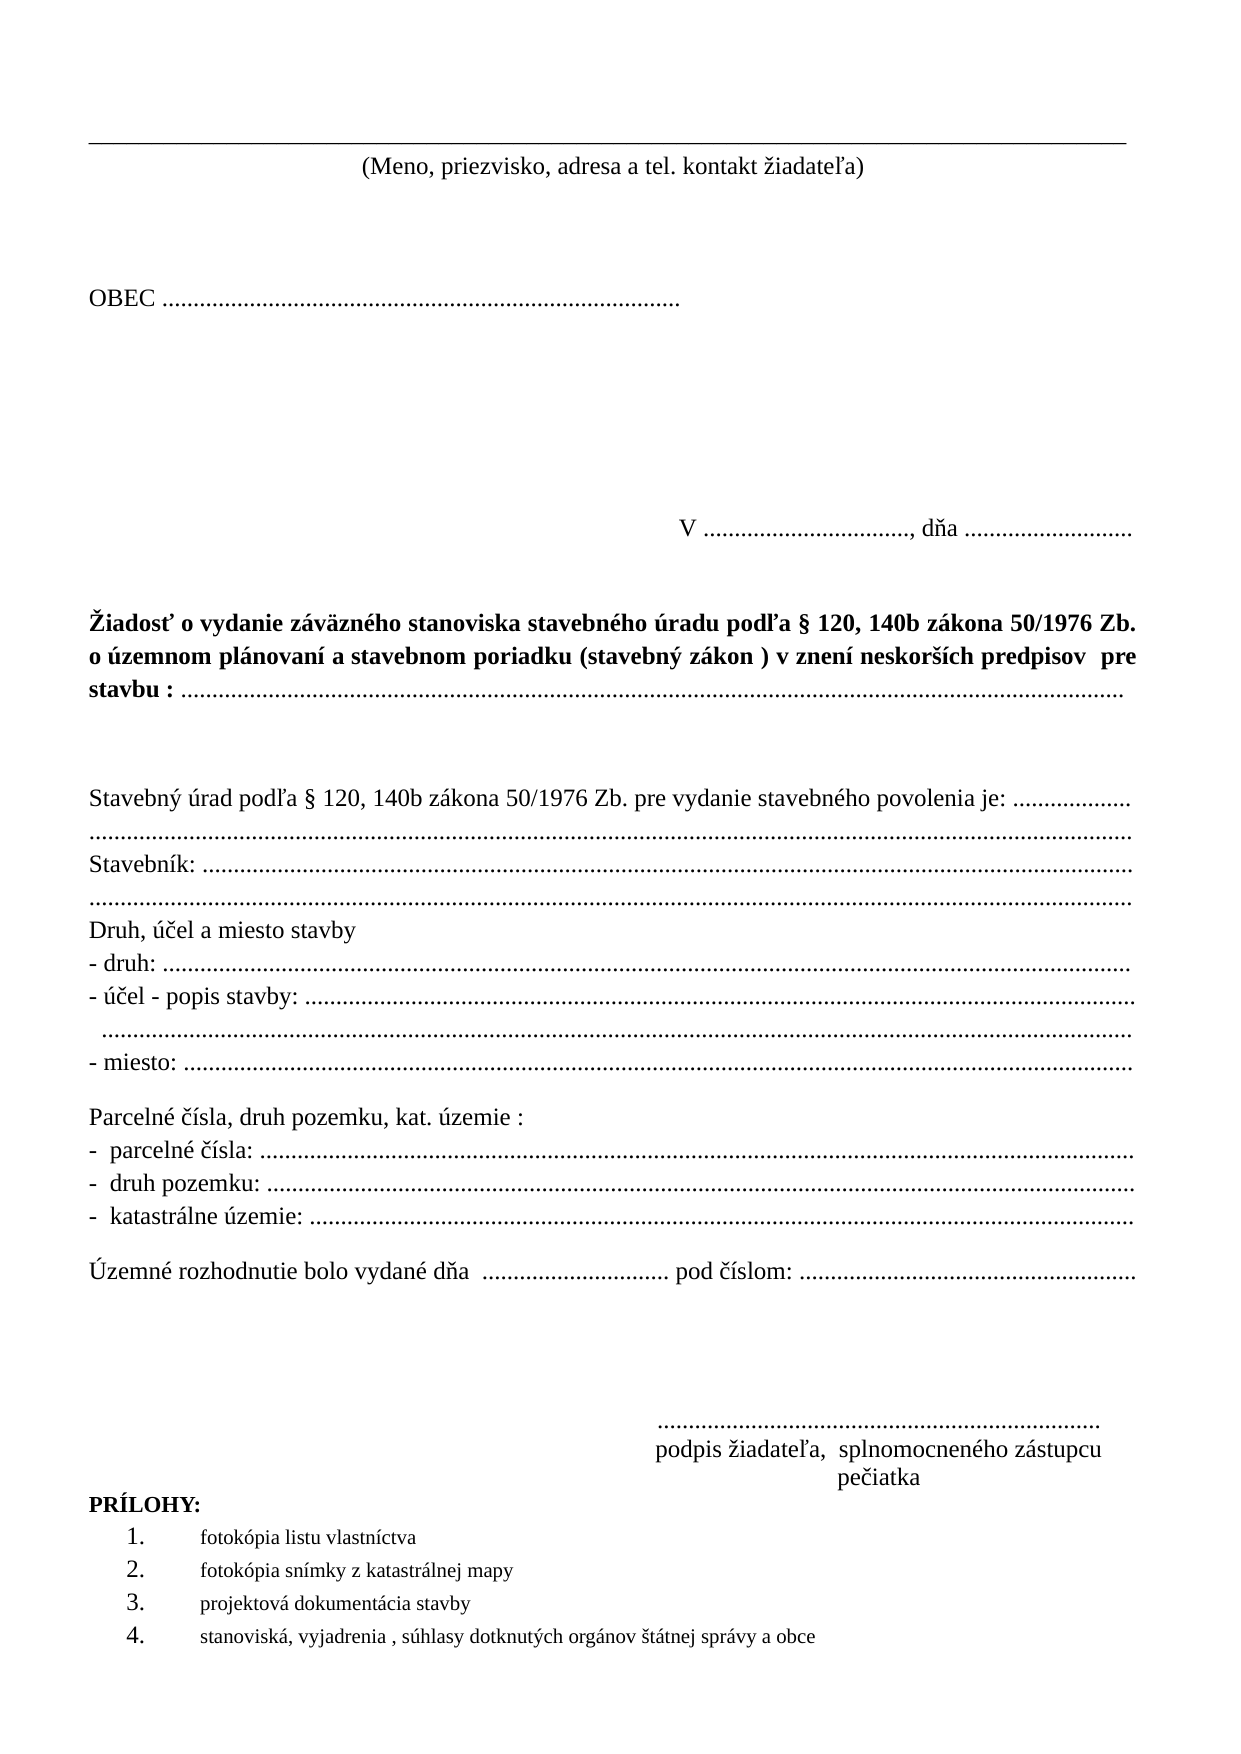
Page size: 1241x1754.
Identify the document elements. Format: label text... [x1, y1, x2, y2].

text - parcelné čísla: ............................................................................................................................................ [89, 1135, 1137, 1164]
list fotokópia snímky z katastrálnej mapy [126, 1554, 1137, 1583]
text Parcelné čísla, druh pozemku, kat. územie : [89, 1102, 1137, 1131]
text Územné rozhodnutie bolo vydané dňa .............................. pod číslom: ...................................................... [89, 1256, 1137, 1285]
text ....................................................................................................................................................................... [89, 882, 1137, 911]
text - druh: ........................................................................................................................................................... [89, 948, 1137, 977]
text ....................................................................... [620, 1405, 1137, 1434]
text ....................................................................................................................................................................... [89, 816, 1137, 845]
list fotokópia listu vlastníctva [126, 1521, 1137, 1550]
text Stavebník: ..................................................................................................................................................... [89, 849, 1137, 878]
text V ................................., dňa ........................... [89, 513, 1137, 542]
list projektová dokumentácia stavby [126, 1587, 1137, 1616]
text podpis žiadateľa, splnomocneného zástupcu pečiatka [620, 1434, 1137, 1491]
text Žiadosť o vydanie záväzného stanoviska stavebného úradu podľa § 120, 140b zákona 50/1976 Zb. o územnom plánovaní a stavebnom poriadku (stavebný zákon ) v znení neskorších predpisov pre stavbu : ....................................................................................................................................................... [89, 608, 1137, 703]
text - účel - popis stavby: ..................................................................................................................................... [89, 981, 1137, 1010]
text ..................................................................................................................................................................... [89, 1014, 1137, 1043]
list stanoviská, vyjadrenia , súhlasy dotknutých orgánov štátnej správy a obce [126, 1621, 1137, 1649]
text - miesto: ........................................................................................................................................................ [89, 1047, 1137, 1076]
text ___________________________________________________________________________________ [89, 118, 1137, 147]
text OBEC ................................................................................... [89, 283, 1137, 312]
text - druh pozemku: ........................................................................................................................................... [89, 1168, 1137, 1197]
text Stavebný úrad podľa § 120, 140b zákona 50/1976 Zb. pre vydanie stavebného povolenia je: ................... [89, 783, 1137, 812]
text Druh, účel a miesto stavby [89, 915, 1137, 944]
text - katastrálne územie: .................................................................................................................................... [89, 1201, 1137, 1230]
text (Meno, priezvisko, adresa a tel. kontakt žiadateľa) [89, 151, 1137, 180]
text PRÍLOHY: [89, 1491, 1137, 1518]
